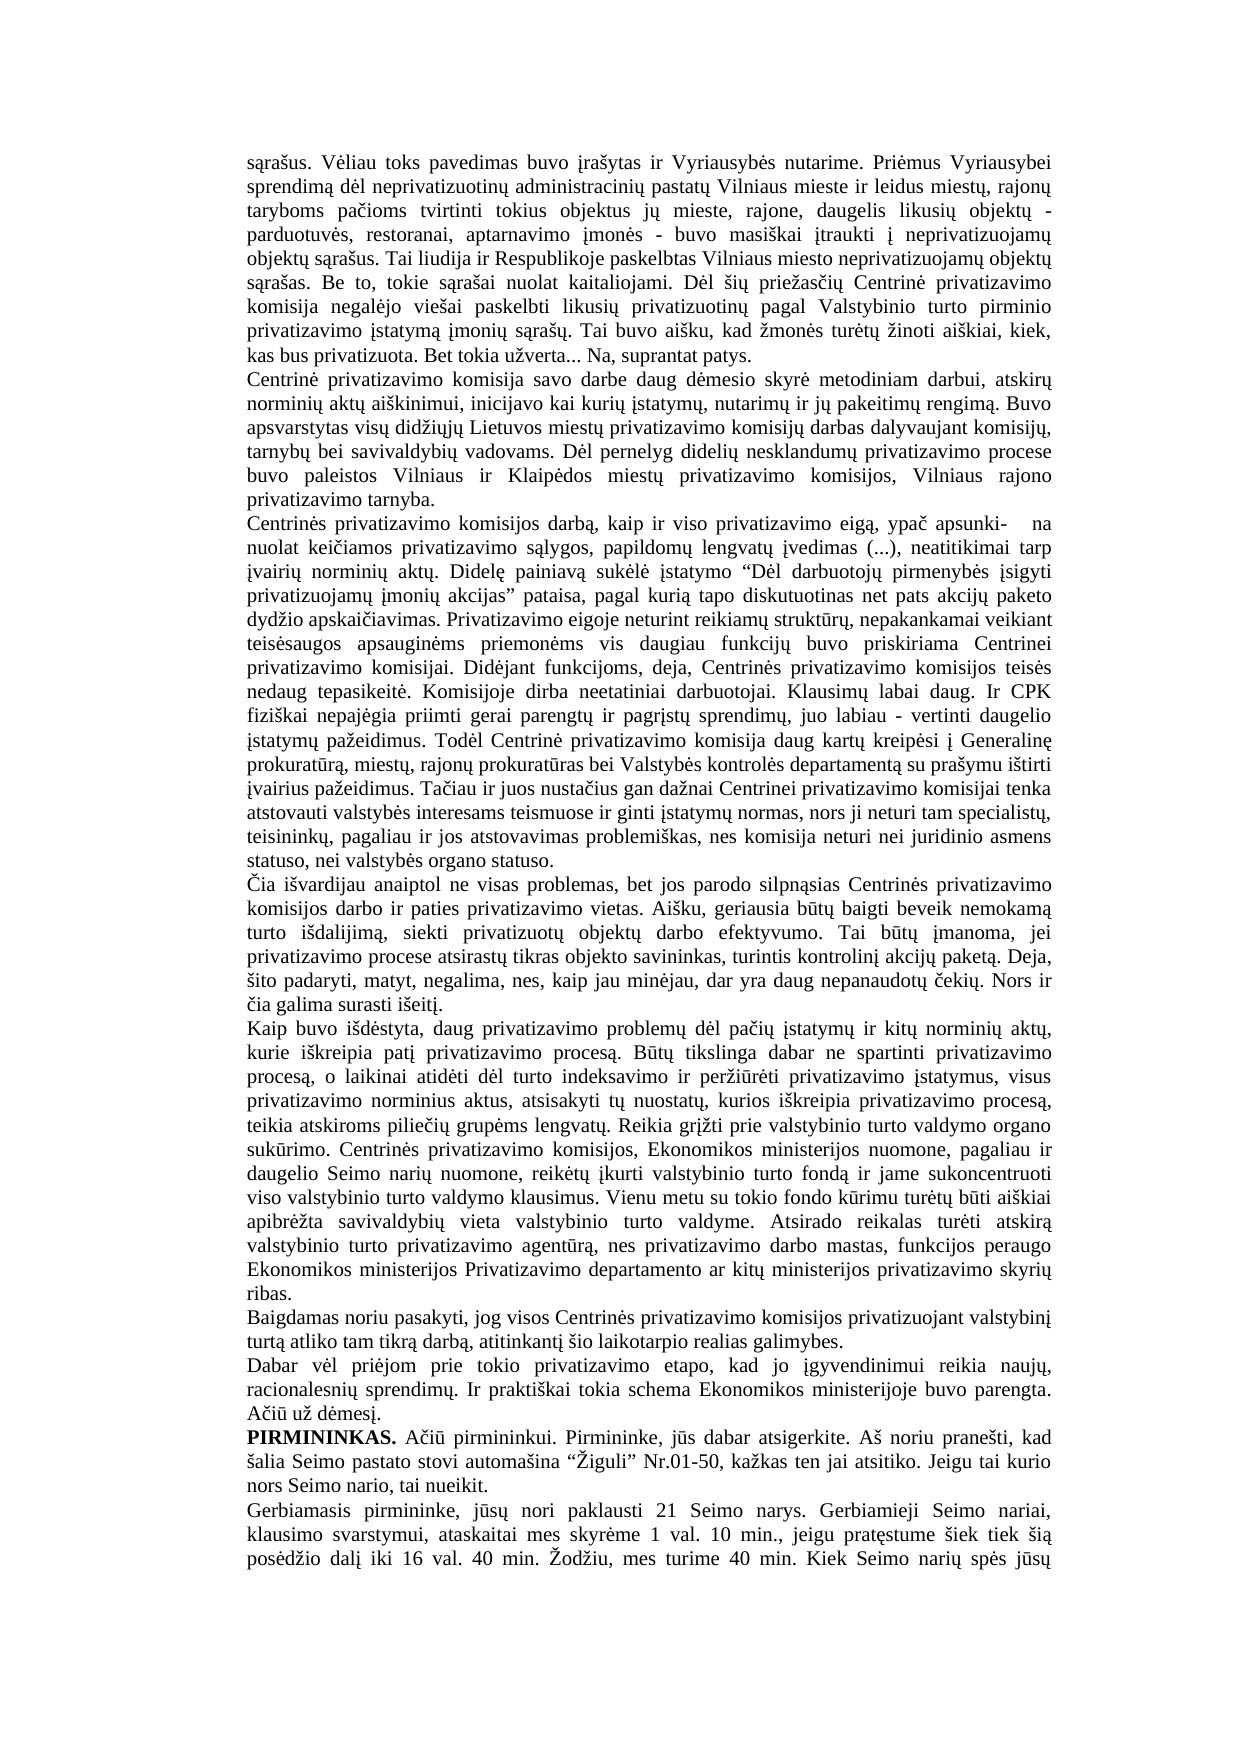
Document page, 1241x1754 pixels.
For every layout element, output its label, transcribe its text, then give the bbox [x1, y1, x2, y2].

text Kaip buvo išdėstyta, daug privatizavimo problemų dėl pačių įstatymų ir kitų norminių aktų, kurie iškreipia patį privatizavimo procesą. Būtų tikslinga dabar ne spartinti privatizavimo procesą, o laikinai atidėti dėl turto indeksavimo ir peržiūrėti privatizavimo įstatymus, visus privatizavimo norminius aktus, atsisakyti tų nuostatų, kurios iškreipia privatizavimo procesą, teikia atskiroms piliečių grupėms lengvatų. Reikia grįžti prie valstybinio turto valdymo organo sukūrimo. Centrinės privatizavimo komisijos, Ekonomikos ministerijos nuomone, pagaliau ir daugelio Seimo narių nuomone, reikėtų įkurti valstybinio turto fondą ir jame sukoncentruoti viso valstybinio turto valdymo klausimus. Vienu metu su tokio fondo kūrimu turėtų būti aiškiai apibrėžta savivaldybių vieta valstybinio turto valdyme. Atsirado reikalas turėti atskirą valstybinio turto privatizavimo agentūrą, nes privatizavimo darbo mastas, funkcijos peraugo Ekonomikos ministerijos Privatizavimo departamento ar kitų ministerijos privatizavimo skyrių ribas. [247, 1016, 1053, 1305]
text Dabar vėl priėjom prie tokio privatizavimo etapo, kad jo įgyvendinimui reikia naujų, racionalesnių sprendimų. Ir praktiškai tokia schema Ekonomikos ministerijoje buvo parengta. Ačiū už dėmesį. [247, 1353, 1053, 1425]
text Centrinė privatizavimo komisija savo darbe daug dėmesio skyrė metodiniam darbui, atskirų norminių aktų aiškinimui, inicijavo kai kurių įstatymų, nutarimų ir jų pakeitimų rengimą. Buvo apsvarstytas visų didžiųjų Lietuvos miestų privatizavimo komisijų darbas dalyvaujant komisijų, tarnybų bei savivaldybių vadovams. Dėl pernelyg didelių nesklandumų privatizavimo procese buvo paleistos Vilniaus ir Klaipėdos miestų privatizavimo komisijos, Vilniaus rajono privatizavimo tarnyba. [247, 367, 1053, 511]
text Čia išvardijau anaiptol ne visas problemas, bet jos parodo silpnąsias Centrinės privatizavimo komisijos darbo ir paties privatizavimo vietas. Aišku, geriausia būtų baigti beveik nemokamą turto išdalijimą, siekti privatizuotų objektų darbo efektyvumo. Tai būtų įmanoma, jei privatizavimo procese atsirastų tikras objekto savininkas, turintis kontrolinį akcijų paketą. Deja, šito padaryti, matyt, negalima, nes, kaip jau minėjau, dar yra daug nepanaudotų čekių. Nors ir čia galima surasti išeitį. [247, 872, 1053, 1016]
text PIRMININKAS. Ačiū pirmininkui. Pirmininke, jūs dabar atsigerkite. Aš noriu pranešti, kad šalia Seimo pastato stovi automašina “Žiguli” Nr.01-50, kažkas ten jai atsitiko. Jeigu tai kurio nors Seimo nario, tai nueikit. [247, 1425, 1053, 1497]
text Gerbiamasis pirmininke, jūsų nori paklausti 21 Seimo narys. Gerbiamieji Seimo nariai, klausimo svarstymui, ataskaitai mes skyrėme 1 val. 10 min., jeigu pratęstume šiek tiek šią posėdžio dalį iki 16 val. 40 min. Žodžiu, mes turime 40 min. Kiek Seimo narių spės jūsų [247, 1497, 1053, 1570]
text sąrašus. Vėliau toks pavedimas buvo įrašytas ir Vyriausybės nutarime. Priėmus Vyriausybei sprendimą dėl neprivatizuotinų administracinių pastatų Vilniaus mieste ir leidus miestų, rajonų taryboms pačioms tvirtinti tokius objektus jų mieste, rajone, daugelis likusių objektų - parduotuvės, restoranai, aptarnavimo įmonės - buvo masiškai įtraukti į neprivatizuojamų objektų sąrašus. Tai liudija ir Respublikoje paskelbtas Vilniaus miesto neprivatizuojamų objektų sąrašas. Be to, tokie sąrašai nuolat kaitaliojami. Dėl šių priežasčių Centrinė privatizavimo komisija negalėjo viešai paskelbti likusių privatizuotinų pagal Valstybinio turto pirminio privatizavimo įstatymą įmonių sąrašų. Tai buvo aišku, kad žmonės turėtų žinoti aiškiai, kiek, kas bus privatizuota. Bet tokia užverta... Na, suprantat patys. [247, 150, 1053, 367]
text Baigdamas noriu pasakyti, jog visos Centrinės privatizavimo komisijos privatizuojant valstybinį turtą atliko tam tikrą darbą, atitinkantį šio laikotarpio realias galimybes. [247, 1305, 1053, 1353]
text Centrinės privatizavimo komisijos darbą, kaip ir viso privatizavimo eigą, ypač apsunki- na nuolat keičiamos privatizavimo sąlygos, papildomų lengvatų įvedimas (...), neatitikimai tarp įvairių norminių aktų. Didelę painiavą sukėlė įstatymo “Dėl darbuotojų pirmenybės įsigyti privatizuojamų įmonių akcijas” pataisa, pagal kurią tapo diskutuotinas net pats akcijų paketo dydžio apskaičiavimas. Privatizavimo eigoje neturint reikiamų struktūrų, nepakankamai veikiant teisėsaugos apsauginėms priemonėms vis daugiau funkcijų buvo priskiriama Centrinei privatizavimo komisijai. Didėjant funkcijoms, deja, Centrinės privatizavimo komisijos teisės nedaug tepasikeitė. Komisijoje dirba neetatiniai darbuotojai. Klausimų labai daug. Ir CPK fiziškai nepajėgia priimti gerai parengtų ir pagrįstų sprendimų, juo labiau - vertinti daugelio įstatymų pažeidimus. Todėl Centrinė privatizavimo komisija daug kartų kreipėsi į Generalinę prokuratūrą, miestų, rajonų prokuratūras bei Valstybės kontrolės departamentą su prašymu ištirti įvairius pažeidimus. Tačiau ir juos nustačius gan dažnai Centrinei privatizavimo komisijai tenka atstovauti valstybės interesams teismuose ir ginti įstatymų normas, nors ji neturi tam specialistų, teisininkų, pagaliau ir jos atstovavimas problemiškas, nes komisija neturi nei juridinio asmens statuso, nei valstybės organo statuso. [247, 511, 1053, 872]
